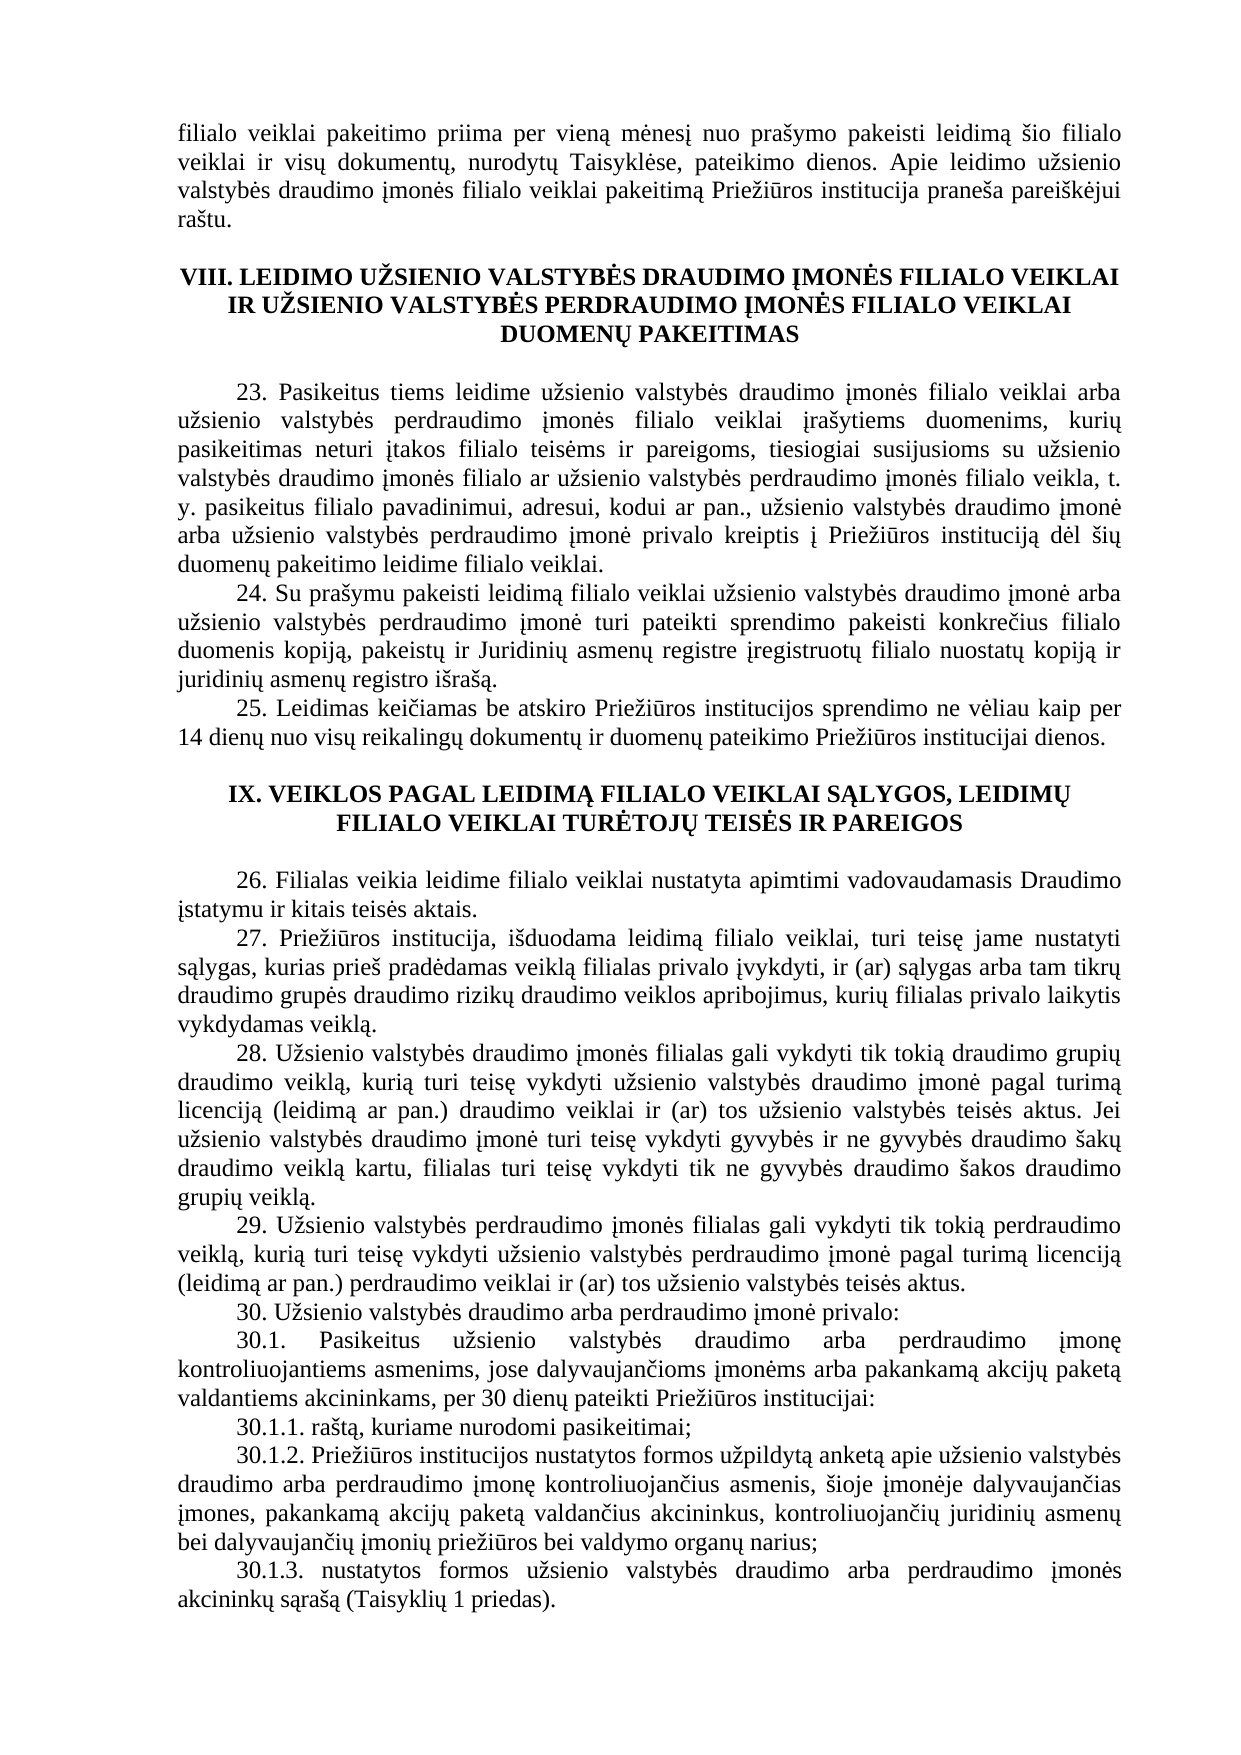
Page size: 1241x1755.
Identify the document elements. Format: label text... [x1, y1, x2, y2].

text 28. Užsienio valstybės draudimo įmonės filialas gali vykdyti tik tokią draudimo grupių draudimo veiklą, kurią turi teisę vykdyti užsienio valstybės draudimo įmonė pagal turimą licenciją (leidimą ar pan.) draudimo veiklai ir (ar) tos užsienio valstybės teisės aktus. Jei užsienio valstybės draudimo įmonė turi teisę vykdyti gyvybės ir ne gyvybės draudimo šakų draudimo veiklą kartu, filialas turi teisę vykdyti tik ne gyvybės draudimo šakos draudimo grupių veiklą. [177, 1038, 1122, 1211]
text 29. Užsienio valstybės perdraudimo įmonės filialas gali vykdyti tik tokią perdraudimo veiklą, kurią turi teisę vykdyti užsienio valstybės perdraudimo įmonė pagal turimą licenciją (leidimą ar pan.) perdraudimo veiklai ir (ar) tos užsienio valstybės teisės aktus. [177, 1211, 1122, 1297]
text 30.1.3. nustatytos formos užsienio valstybės draudimo arba perdraudimo įmonės akcininkų sąrašą (Taisyklių 1 priedas). [177, 1556, 1122, 1613]
text 30.1. Pasikeitus užsienio valstybės draudimo arba perdraudimo įmonę kontroliuojantiems asmenims, jose dalyvaujančioms įmonėms arba pakankamą akcijų paketą valdantiems akcininkams, per 30 dienų pateikti Priežiūros institucijai: [177, 1326, 1122, 1412]
text IX. VEIKLOS PAGAL LEIDIMĄ FILIALO VEIKLAI SĄLYGOS, LEIDIMŲ FILIALO VEIKLAI TURĖTOJŲ TEISĖS IR PAREIGOS [177, 779, 1122, 837]
text 27. Priežiūros institucija, išduodama leidimą filialo veiklai, turi teisę jame nustatyti sąlygas, kurias prieš pradėdamas veiklą filialas privalo įvykdyti, ir (ar) sąlygas arba tam tikrų draudimo grupės draudimo rizikų draudimo veiklos apribojimus, kurių filialas privalo laikytis vykdydamas veiklą. [177, 923, 1122, 1038]
text 30.1.1. raštą, kuriame nurodomi pasikeitimai; [177, 1412, 1122, 1441]
text 30. Užsienio valstybės draudimo arba perdraudimo įmonė privalo: [177, 1297, 1122, 1326]
text 25. Leidimas keičiamas be atskiro Priežiūros institucijos sprendimo ne vėliau kaip per 14 dienų nuo visų reikalingų dokumentų ir duomenų pateikimo Priežiūros institucijai dienos. [177, 693, 1122, 751]
text 23. Pasikeitus tiems leidime užsienio valstybės draudimo įmonės filialo veiklai arba užsienio valstybės perdraudimo įmonės filialo veiklai įrašytiems duomenims, kurių pasikeitimas neturi įtakos filialo teisėms ir pareigoms, tiesiogiai susijusioms su užsienio valstybės draudimo įmonės filialo ar užsienio valstybės perdraudimo įmonės filialo veikla, t. y. pasikeitus filialo pavadinimui, adresui, kodui ar pan., užsienio valstybės draudimo įmonė arba užsienio valstybės perdraudimo įmonė privalo kreiptis į Priežiūros instituciją dėl šių duomenų pakeitimo leidime filialo veiklai. [177, 377, 1122, 578]
text filialo veiklai pakeitimo priima per vieną mėnesį nuo prašymo pakeisti leidimą šio filialo veiklai ir visų dokumentų, nurodytų Taisyklėse, pateikimo dienos. Apie leidimo užsienio valstybės draudimo įmonės filialo veiklai pakeitimą Priežiūros institucija praneša pareiškėjui raštu. [177, 118, 1122, 233]
text 26. Filialas veikia leidime filialo veiklai nustatyta apimtimi vadovaudamasis Draudimo įstatymu ir kitais teisės aktais. [177, 866, 1122, 923]
text 30.1.2. Priežiūros institucijos nustatytos formos užpildytą anketą apie užsienio valstybės draudimo arba perdraudimo įmonę kontroliuojančius asmenis, šioje įmonėje dalyvaujančias įmones, pakankamą akcijų paketą valdančius akcininkus, kontroliuojančių juridinių asmenų bei dalyvaujančių įmonių priežiūros bei valdymo organų narius; [177, 1441, 1122, 1556]
text 24. Su prašymu pakeisti leidimą filialo veiklai užsienio valstybės draudimo įmonė arba užsienio valstybės perdraudimo įmonė turi pateikti sprendimo pakeisti konkrečius filialo duomenis kopiją, pakeistų ir Juridinių asmenų registre įregistruotų filialo nuostatų kopiją ir juridinių asmenų registro išrašą. [177, 578, 1122, 693]
text VIII. LEIDIMO UŽSIENIO VALSTYBĖS DRAUDIMO ĮMONĖS FILIALO VEIKLAI IR UŽSIENIO VALSTYBĖS PERDRAUDIMO ĮMONĖS FILIALO VEIKLAI DUOMENŲ PAKEITIMAS [177, 262, 1122, 348]
